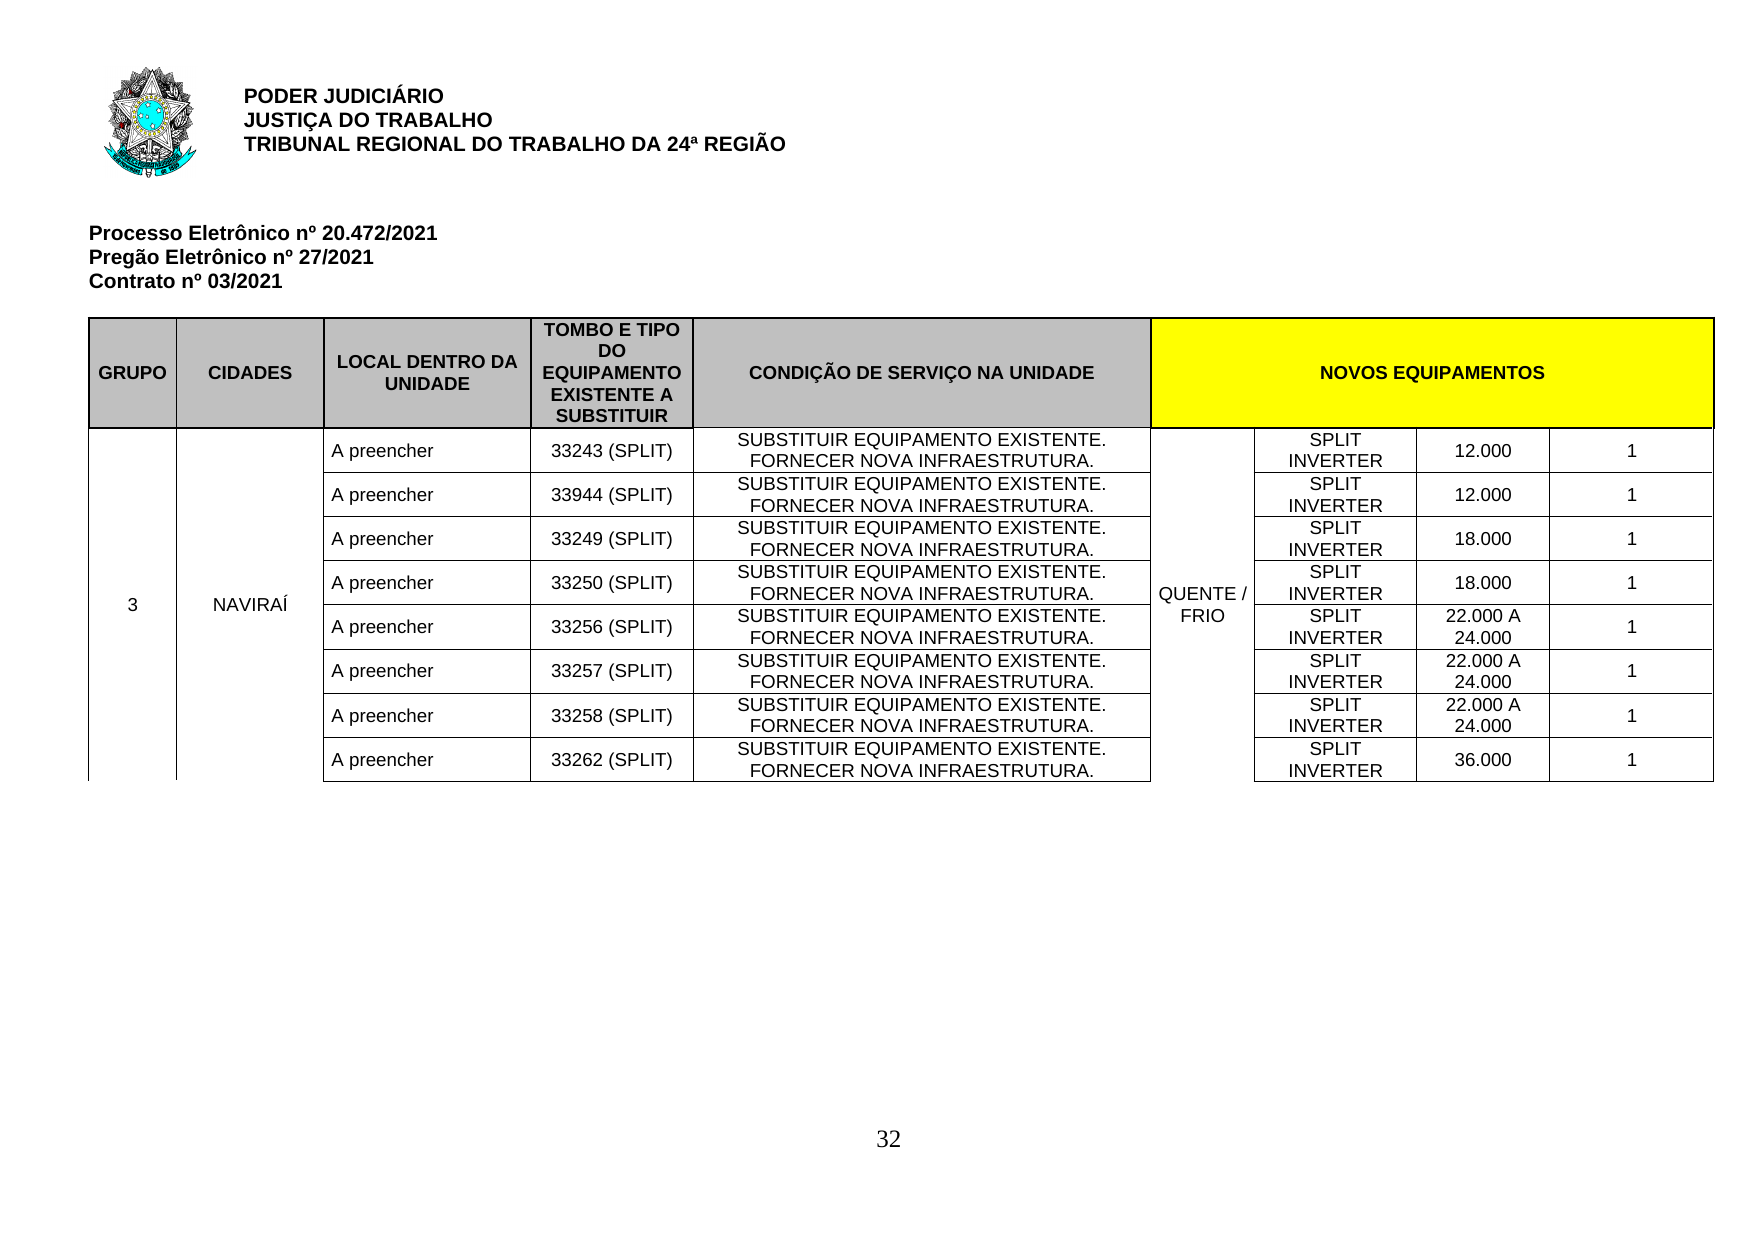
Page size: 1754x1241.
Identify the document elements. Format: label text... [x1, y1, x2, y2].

table_cell 12.000 [1417, 429, 1549, 472]
table_cell NAVIRAÍ [176, 429, 323, 781]
table_header CIDADES [177, 319, 323, 427]
table_header GRUPO [90, 319, 176, 427]
table_cell 1 [1550, 516, 1713, 560]
table_cell SUBSTITUIR EQUIPAMENTO EXISTENTE. FORNECER NOVA INFRAESTRUTURA. [694, 738, 1150, 781]
table_cell A preencher [324, 605, 530, 648]
table_cell 18.000 [1417, 517, 1549, 560]
table_cell 22.000 A 24.000 [1417, 650, 1549, 693]
table_cell SPLIT INVERTER [1255, 694, 1416, 737]
table_cell 33249 (SPLIT) [531, 517, 693, 560]
table_cell SPLIT INVERTER [1255, 517, 1416, 560]
table_cell 33944 (SPLIT) [531, 473, 693, 516]
table_cell SUBSTITUIR EQUIPAMENTO EXISTENTE. FORNECER NOVA INFRAESTRUTURA. [694, 650, 1150, 693]
table_cell 1 [1550, 560, 1713, 604]
table_cell SUBSTITUIR EQUIPAMENTO EXISTENTE. FORNECER NOVA INFRAESTRUTURA. [694, 605, 1150, 648]
table_cell SUBSTITUIR EQUIPAMENTO EXISTENTE. FORNECER NOVA INFRAESTRUTURA. [694, 428, 1150, 472]
table_header LOCAL DENTRO DA UNIDADE [325, 319, 530, 427]
table_cell 36.000 [1417, 738, 1549, 781]
table_cell SPLIT INVERTER [1255, 605, 1416, 648]
table_cell A preencher [324, 429, 530, 472]
table_cell 1 [1550, 604, 1713, 648]
table_cell 1 [1550, 693, 1713, 737]
table_cell 33262 (SPLIT) [531, 738, 693, 781]
table_cell 33258 (SPLIT) [531, 694, 693, 737]
table_cell SUBSTITUIR EQUIPAMENTO EXISTENTE. FORNECER NOVA INFRAESTRUTURA. [694, 694, 1150, 737]
table_cell SPLIT INVERTER [1255, 561, 1416, 604]
table_cell A preencher [324, 473, 530, 516]
table_cell SUBSTITUIR EQUIPAMENTO EXISTENTE. FORNECER NOVA INFRAESTRUTURA. [694, 561, 1150, 604]
table_cell 33256 (SPLIT) [531, 605, 693, 648]
table_cell SUBSTITUIR EQUIPAMENTO EXISTENTE. FORNECER NOVA INFRAESTRUTURA. [694, 473, 1150, 516]
table_cell SPLIT INVERTER [1255, 429, 1416, 472]
table_cell SPLIT INVERTER [1255, 738, 1416, 781]
table_header NOVOS EQUIPAMENTOS [1152, 319, 1713, 427]
table_cell 1 [1550, 472, 1713, 516]
table_cell 22.000 A 24.000 [1417, 605, 1549, 648]
table_cell 18.000 [1417, 561, 1549, 604]
table_header CONDIÇÃO DE SERVIÇO NA UNIDADE [694, 319, 1150, 427]
table_cell 33257 (SPLIT) [531, 650, 693, 693]
table_cell A preencher [324, 738, 530, 781]
picture [103, 66, 198, 178]
table_cell 12.000 [1417, 473, 1549, 516]
table_cell SPLIT INVERTER [1255, 473, 1416, 516]
table_cell A preencher [324, 694, 530, 737]
table_cell 22.000 A 24.000 [1417, 694, 1549, 737]
table_cell 1 [1550, 427, 1713, 472]
table_cell 33250 (SPLIT) [531, 561, 693, 604]
table_cell QUENTE / FRIO [1151, 429, 1254, 781]
table_cell 1 [1550, 737, 1713, 781]
table_header TOMBO E TIPO DO EQUIPAMENTO EXISTENTE A SUBSTITUIR [532, 319, 692, 427]
table_cell 3 [89, 429, 176, 781]
table_cell 33243 (SPLIT) [531, 429, 693, 472]
table_cell SUBSTITUIR EQUIPAMENTO EXISTENTE. FORNECER NOVA INFRAESTRUTURA. [694, 517, 1150, 560]
table_cell 1 [1550, 649, 1713, 693]
table_cell SPLIT INVERTER [1255, 650, 1416, 693]
table_cell A preencher [324, 561, 530, 604]
table_cell A preencher [324, 517, 530, 560]
table_cell A preencher [324, 650, 530, 693]
